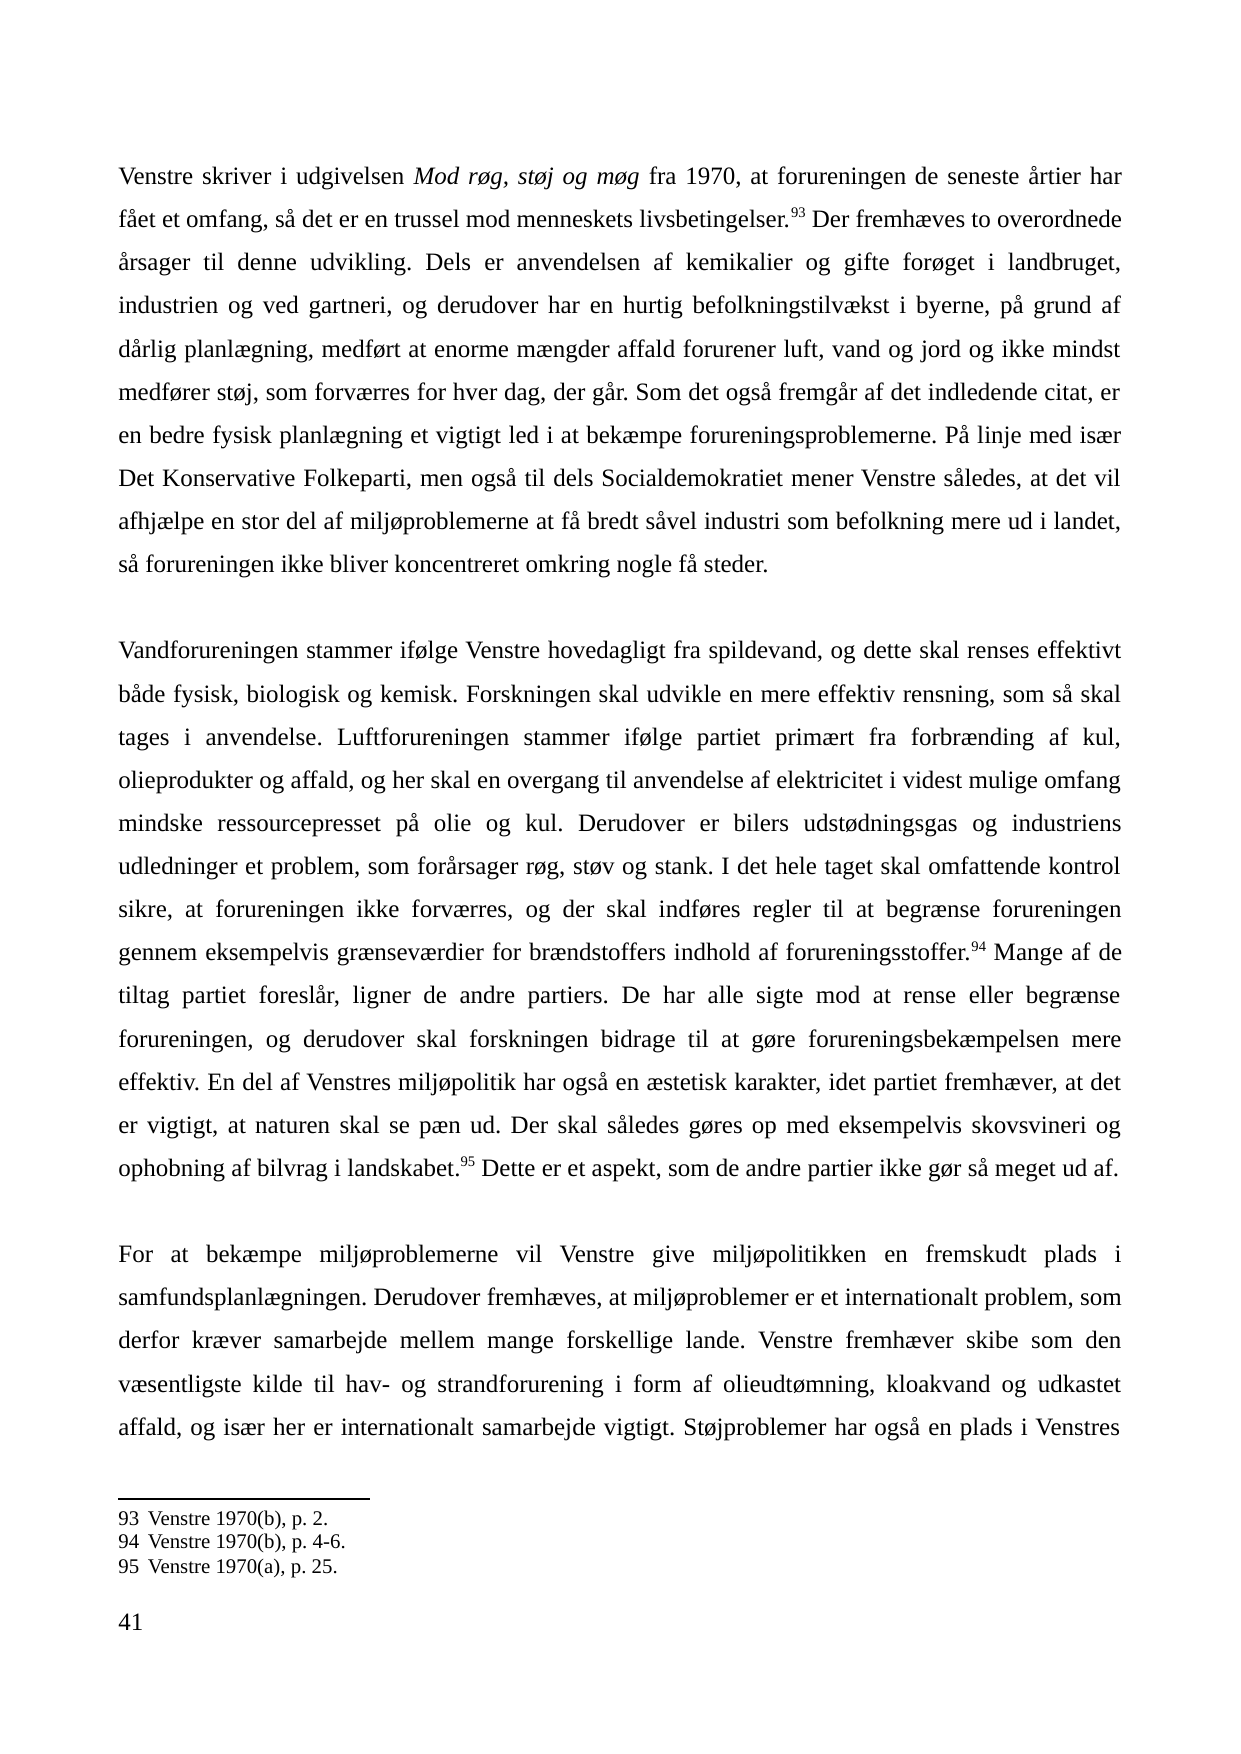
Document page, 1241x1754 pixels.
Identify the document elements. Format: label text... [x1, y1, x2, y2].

text Venstre 1970(a), p. 25. [118, 1553, 1122, 1578]
text For at bekæmpe miljøproblemerne vil Venstre give miljøpolitikken en fremskudt plads i samfundsplanlægningen. Derudover fremhæves, at miljøproblemer er et internationalt problem, som derfor kræver samarbejde mellem mange forskellige lande. Venstre fremhæver skibe som den væsentligste kilde til hav- og strandforurening i form af olieudtømning, kloakvand og udkastet affald, og især her er internationalt samarbejde vigtigt. Støjproblemer har også en plads i Venstres [118, 1239, 1122, 1441]
text Vandforureningen stammer ifølge Venstre hovedagligt fra spildevand, og dette skal renses effektivt både fysisk, biologisk og kemisk. Forskningen skal udvikle en mere effektiv rensning, som så skal tages i anvendelse. Luftforureningen stammer ifølge partiet primært fra forbrænding af kul, olieprodukter og affald, og her skal en overgang til anvendelse af elektricitet i videst mulige omfang mindske ressourcepresset på olie og kul. Derudover er bilers udstødningsgas og industriens udledninger et problem, som forårsager røg, støv og stank. I det hele taget skal omfattende kontrol sikre, at forureningen ikke forværres, og der skal indføres regler til at begrænse forureningen gennem eksempelvis grænseværdier for brændstoffers indhold af forureningsstoffer. Mange af de tiltag partiet foreslår, ligner de andre partiers. De har alle sigte mod at rense eller begrænse forureningen, og derudover skal forskningen bidrage til at gøre forureningsbekæmpelsen mere effektiv. En del af Venstres miljøpolitik har også en æstetisk karakter, idet partiet fremhæver, at det er vigtigt, at naturen skal se pæn ud. Der skal således gøres op med eksempelvis skovsvineri og ophobning af bilvrag i landskabet. Dette er et aspekt, som de andre partier ikke gør så meget ud af. [118, 636, 1122, 1182]
text Venstre 1970(b), p. 2. [118, 1505, 1122, 1529]
text Venstre 1970(b), p. 4-6. [118, 1529, 1122, 1553]
text Venstre skriver i udgivelsen Mod røg, støj og møg fra 1970, at forureningen de seneste årtier har fået et omfang, så det er en trussel mod menneskets livsbetingelser. Der fremhæves to overordnede årsager til denne udvikling. Dels er anvendelsen af kemikalier og gifte forøget i landbruget, industrien og ved gartneri, og derudover har en hurtig befolkningstilvækst i byerne, på grund af dårlig planlægning, medført at enorme mængder affald forurener luft, vand og jord og ikke mindst medfører støj, som forværres for hver dag, der går. Som det også fremgår af det indledende citat, er en bedre fysisk planlægning et vigtigt led i at bekæmpe forureningsproblemerne. På linje med især Det Konservative Folkeparti, men også til dels Socialdemokratiet mener Venstre således, at det vil afhjælpe en stor del af miljøproblemerne at få bredt såvel industri som befolkning mere ud i landet, så forureningen ikke bliver koncentreret omkring nogle få steder. [118, 161, 1122, 578]
